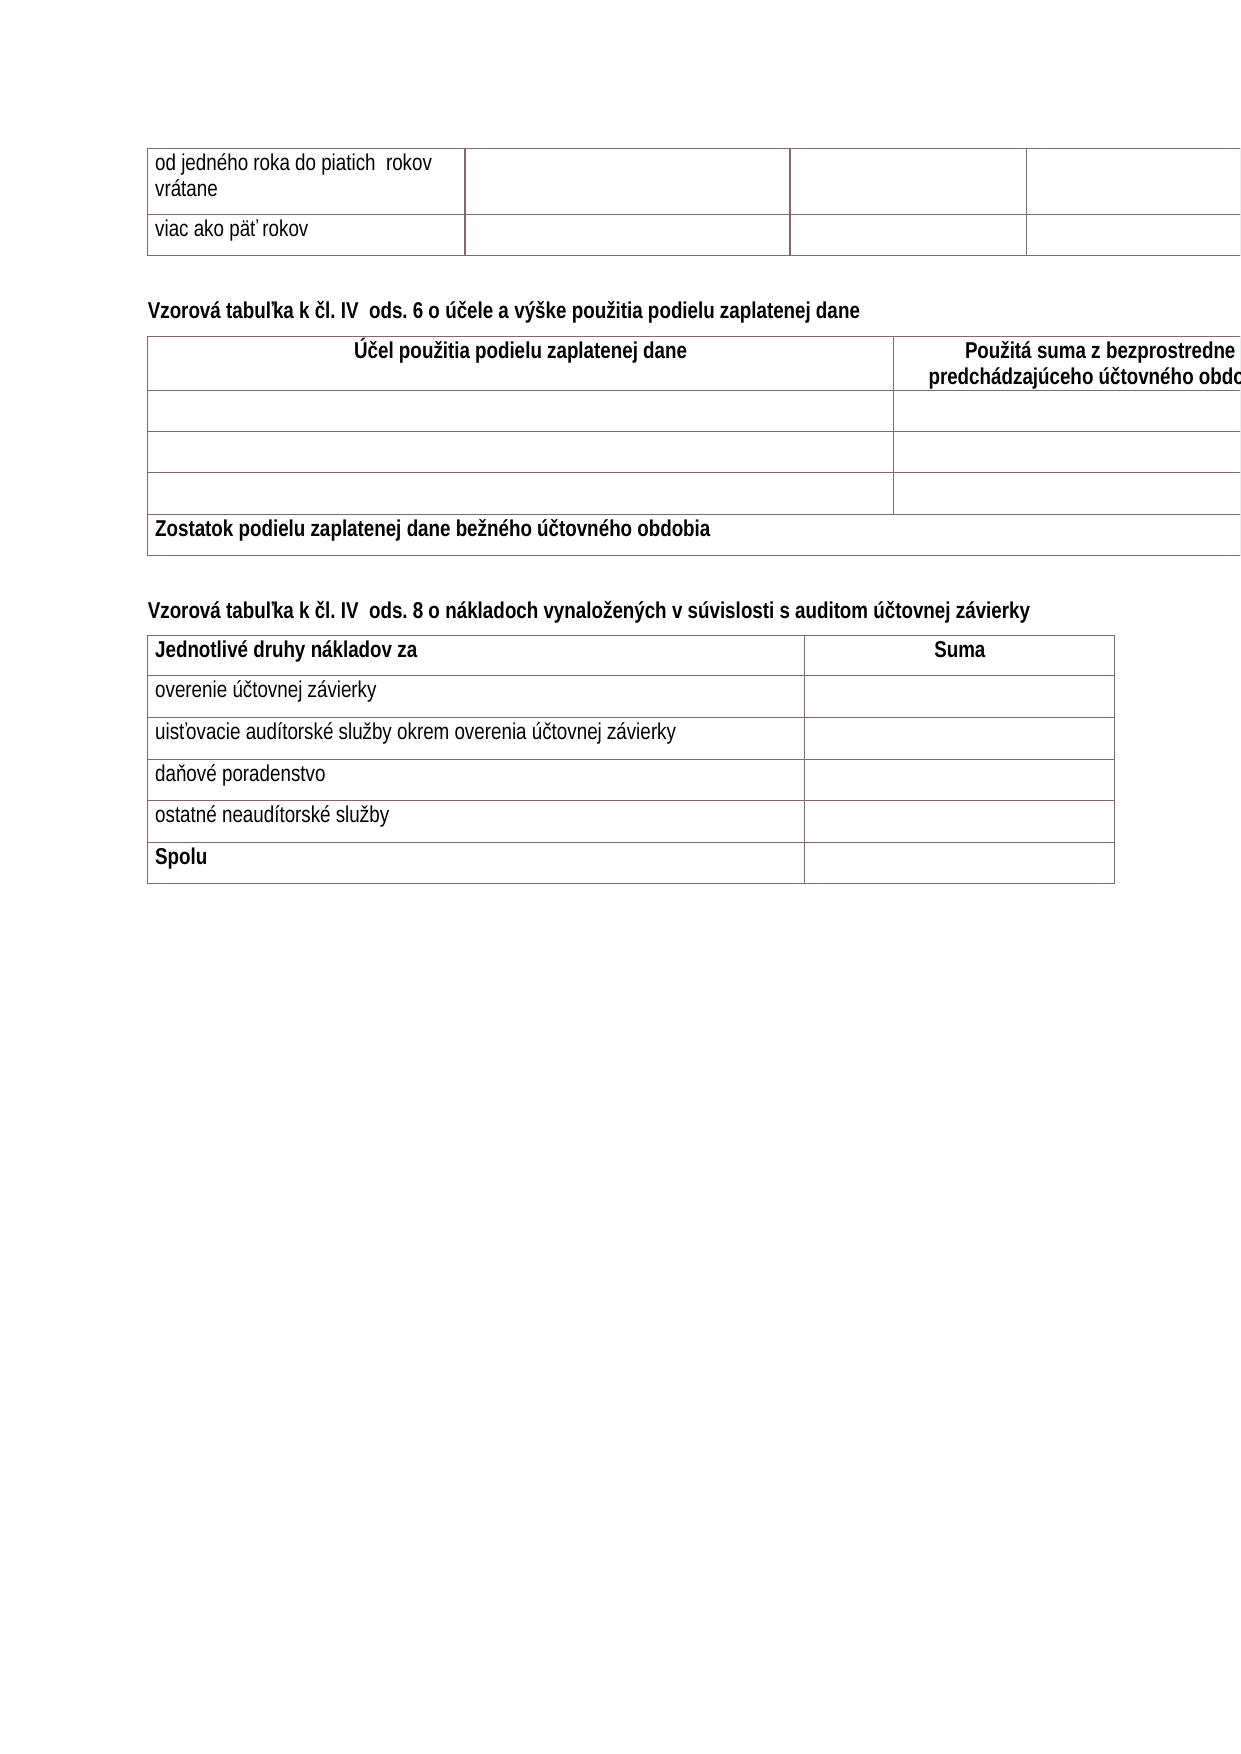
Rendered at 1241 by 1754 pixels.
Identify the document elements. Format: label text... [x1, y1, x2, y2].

table_cell [791, 149, 1026, 214]
text Vzorová tabuľka k čl. IV ods. 8 o nákladoch vynaložených v súvislosti s auditom účtovnej závierky [148, 597, 1093, 623]
table_cell daňové poradenstvo [148, 760, 804, 800]
table_cell [805, 843, 1114, 883]
table_header Použitá suma z bezprostredne predchádzajúceho účtovného obdobia [894, 337, 1240, 389]
table_cell Spolu [148, 843, 804, 883]
table_cell [791, 215, 1026, 255]
table_cell [805, 760, 1114, 800]
table_cell viac ako päť rokov [148, 215, 464, 255]
table_cell overenie účtovnej závierky [148, 676, 804, 717]
table_cell Zostatok podielu zaplatenej dane bežného účtovného obdobia [148, 515, 1240, 555]
table_cell [805, 801, 1114, 842]
table_cell [148, 391, 893, 431]
table_cell [466, 215, 789, 255]
table_header Jednotlivé druhy nákladov za [148, 636, 804, 675]
table_cell [894, 391, 1240, 431]
table_header Suma [805, 636, 1114, 675]
table_cell [1027, 215, 1240, 255]
table_cell ostatné neaudítorské služby [148, 801, 804, 842]
table_cell [805, 718, 1114, 758]
table_cell od jedného roka do piatich rokov vrátane [148, 149, 464, 214]
table_header Účel použitia podielu zaplatenej dane [148, 337, 893, 389]
table_cell [1027, 149, 1240, 214]
table_cell uisťovacie audítorské služby okrem overenia účtovnej závierky [148, 718, 804, 758]
table_cell [894, 473, 1240, 514]
table_cell [148, 473, 893, 514]
table_cell [466, 149, 789, 214]
table_cell [148, 432, 893, 472]
table_cell [805, 676, 1114, 717]
text Vzorová tabuľka k čl. IV ods. 6 o účele a výške použitia podielu zaplatenej dane [148, 297, 1093, 323]
table_cell [894, 432, 1240, 472]
